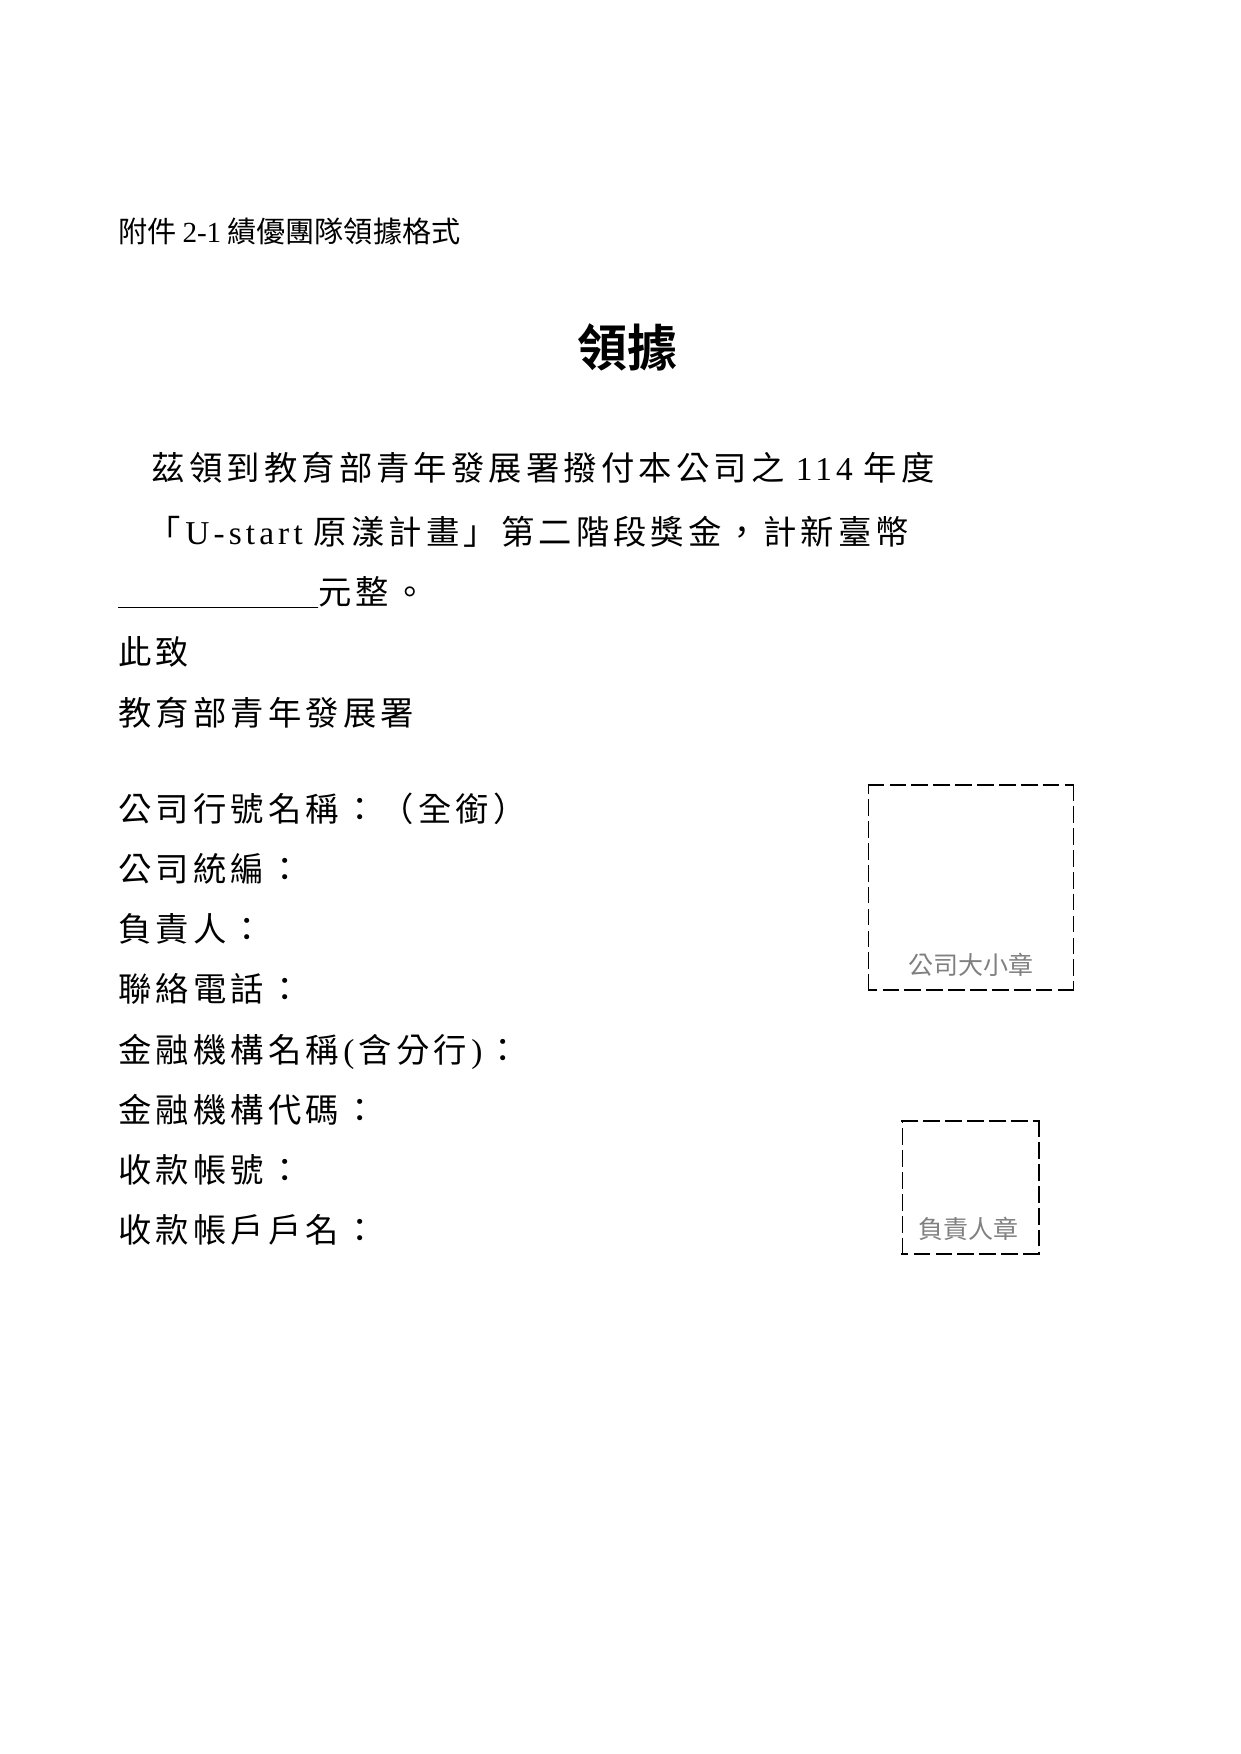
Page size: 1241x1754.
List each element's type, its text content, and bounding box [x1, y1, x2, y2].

text 收款帳號： [118, 1144, 901, 1192]
text 附件2-1績優團隊領據格式 [118, 188, 1137, 250]
text [1074, 843, 1137, 891]
text 教育部青年發展署 [118, 686, 1137, 734]
text 茲領到教育部青年發展署撥付本公司之114年度 [118, 434, 1108, 491]
text 公司行號名稱：（全銜） [118, 782, 1137, 991]
text [1074, 903, 1137, 951]
text 負責人章 [918, 1209, 1023, 1246]
text 「U-start原漾計畫」第二階段獎金，計新臺幣 [148, 506, 1122, 554]
text 此致 [118, 626, 1137, 674]
text [1040, 1144, 1137, 1192]
text 負責人： [118, 903, 868, 951]
text 領據 [118, 271, 1137, 396]
text 公司大小章 [884, 946, 1058, 982]
text 金融機構代碼： [118, 1083, 1137, 1254]
text 金融機構名稱(含分行)： [118, 1023, 1137, 1072]
text [1040, 1204, 1137, 1252]
text 聯絡電話： [118, 963, 1137, 1011]
text 元整。 [118, 566, 1108, 614]
text 收款帳戶戶名： [118, 1204, 901, 1252]
text 公司統編： [118, 843, 868, 891]
